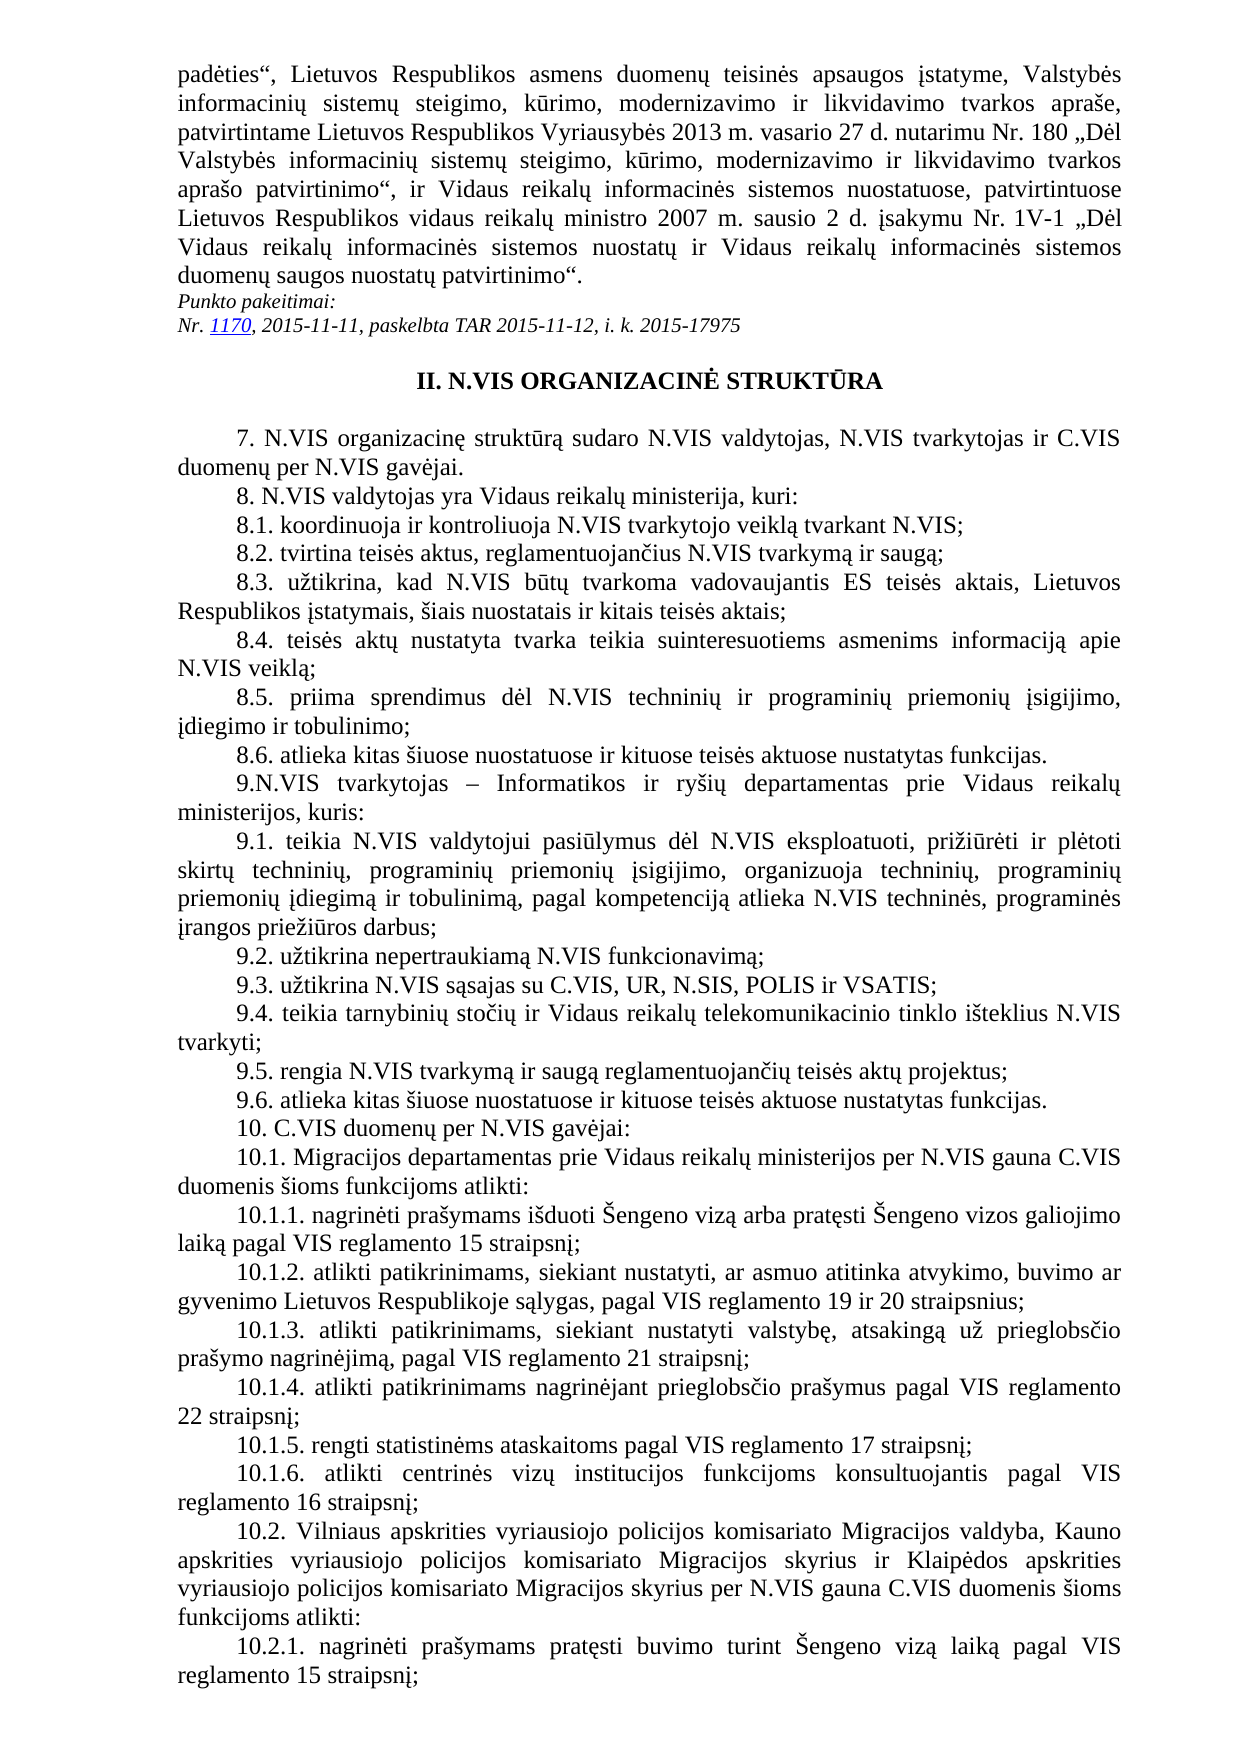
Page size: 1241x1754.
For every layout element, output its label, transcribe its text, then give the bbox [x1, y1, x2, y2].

text 10.1.3. atlikti patikrinimams, siekiant nustatyti valstybę, atsakingą už prieglobsčio prašymo nagrinėjimą, pagal VIS reglamento 21 straipsnį; [177, 1315, 1122, 1372]
text 10.1.2. atlikti patikrinimams, siekiant nustatyti, ar asmuo atitinka atvykimo, buvimo ar gyvenimo Lietuvos Respublikoje sąlygas, pagal VIS reglamento 19 ir 20 straipsnius; [177, 1257, 1122, 1315]
text Nr. 1170, 2015-11-11, paskelbta TAR 2015-11-12, i. k. 2015-17975 [177, 313, 1122, 337]
text 8.1. koordinuoja ir kontroliuoja N.VIS tvarkytojo veiklą tvarkant N.VIS; [177, 510, 1122, 538]
text 9.4. teikia tarnybinių stočių ir Vidaus reikalų telekomunikacinio tinklo išteklius N.VIS tvarkyti; [177, 998, 1122, 1056]
text 7. N.VIS organizacinę struktūrą sudaro N.VIS valdytojas, N.VIS tvarkytojas ir C.VIS duomenų per N.VIS gavėjai. [177, 423, 1122, 481]
text Punkto pakeitimai: [177, 289, 1122, 313]
text 10. C.VIS duomenų per N.VIS gavėjai: [177, 1113, 1122, 1142]
text 10.1. Migracijos departamentas prie Vidaus reikalų ministerijos per N.VIS gauna C.VIS duomenis šioms funkcijoms atlikti: [177, 1142, 1122, 1200]
text 8.5. priima sprendimus dėl N.VIS techninių ir programinių priemonių įsigijimo, įdiegimo ir tobulinimo; [177, 682, 1122, 740]
text 10.1.5. rengti statistinėms ataskaitoms pagal VIS reglamento 17 straipsnį; [177, 1430, 1122, 1458]
text padėties“, Lietuvos Respublikos asmens duomenų teisinės apsaugos įstatyme, Valstybės informacinių sistemų steigimo, kūrimo, modernizavimo ir likvidavimo tvarkos apraše, patvirtintame Lietuvos Respublikos Vyriausybės 2013 m. vasario 27 d. nutarimu Nr. 180 „Dėl Valstybės informacinių sistemų steigimo, kūrimo, modernizavimo ir likvidavimo tvarkos aprašo patvirtinimo“, ir Vidaus reikalų informacinės sistemos nuostatuose, patvirtintuose Lietuvos Respublikos vidaus reikalų ministro 2007 m. sausio 2 d. įsakymu Nr. 1V-1 „Dėl Vidaus reikalų informacinės sistemos nuostatų ir Vidaus reikalų informacinės sistemos duomenų saugos nuostatų patvirtinimo“. [177, 59, 1122, 289]
text 8.4. teisės aktų nustatyta tvarka teikia suinteresuotiems asmenims informaciją apie N.VIS veiklą; [177, 625, 1122, 682]
text 9.2. užtikrina nepertraukiamą N.VIS funkcionavimą; [177, 941, 1122, 970]
text II. N.VIS ORGANIZACINĖ STRUKTŪRA [177, 366, 1122, 395]
text 10.1.6. atlikti centrinės vizų institucijos funkcijoms konsultuojantis pagal VIS reglamento 16 straipsnį; [177, 1458, 1122, 1516]
text 9.N.VIS tvarkytojas – Informatikos ir ryšių departamentas prie Vidaus reikalų ministerijos, kuris: [177, 768, 1122, 826]
text 8.6. atlieka kitas šiuose nuostatuose ir kituose teisės aktuose nustatytas funkcijas. [177, 740, 1122, 768]
text 10.1.4. atlikti patikrinimams nagrinėjant prieglobsčio prašymus pagal VIS reglamento 22 straipsnį; [177, 1372, 1122, 1430]
text 10.1.1. nagrinėti prašymams išduoti Šengeno vizą arba pratęsti Šengeno vizos galiojimo laiką pagal VIS reglamento 15 straipsnį; [177, 1200, 1122, 1257]
text 9.6. atlieka kitas šiuose nuostatuose ir kituose teisės aktuose nustatytas funkcijas. [177, 1085, 1122, 1113]
text 8.2. tvirtina teisės aktus, reglamentuojančius N.VIS tvarkymą ir saugą; [177, 538, 1122, 567]
text 9.1. teikia N.VIS valdytojui pasiūlymus dėl N.VIS eksploatuoti, prižiūrėti ir plėtoti skirtų techninių, programinių priemonių įsigijimo, organizuoja techninių, programinių priemonių įdiegimą ir tobulinimą, pagal kompetenciją atlieka N.VIS techninės, programinės įrangos priežiūros darbus; [177, 826, 1122, 941]
text 10.2. Vilniaus apskrities vyriausiojo policijos komisariato Migracijos valdyba, Kauno apskrities vyriausiojo policijos komisariato Migracijos skyrius ir Klaipėdos apskrities vyriausiojo policijos komisariato Migracijos skyrius per N.VIS gauna C.VIS duomenis šioms funkcijoms atlikti: [177, 1516, 1122, 1631]
text 9.5. rengia N.VIS tvarkymą ir saugą reglamentuojančių teisės aktų projektus; [177, 1056, 1122, 1085]
text 9.3. užtikrina N.VIS sąsajas su C.VIS, UR, N.SIS, POLIS ir VSATIS; [177, 970, 1122, 998]
text 8. N.VIS valdytojas yra Vidaus reikalų ministerija, kuri: [177, 481, 1122, 510]
text 8.3. užtikrina, kad N.VIS būtų tvarkoma vadovaujantis ES teisės aktais, Lietuvos Respublikos įstatymais, šiais nuostatais ir kitais teisės aktais; [177, 567, 1122, 625]
text 10.2.1. nagrinėti prašymams pratęsti buvimo turint Šengeno vizą laiką pagal VIS reglamento 15 straipsnį; [177, 1631, 1122, 1688]
